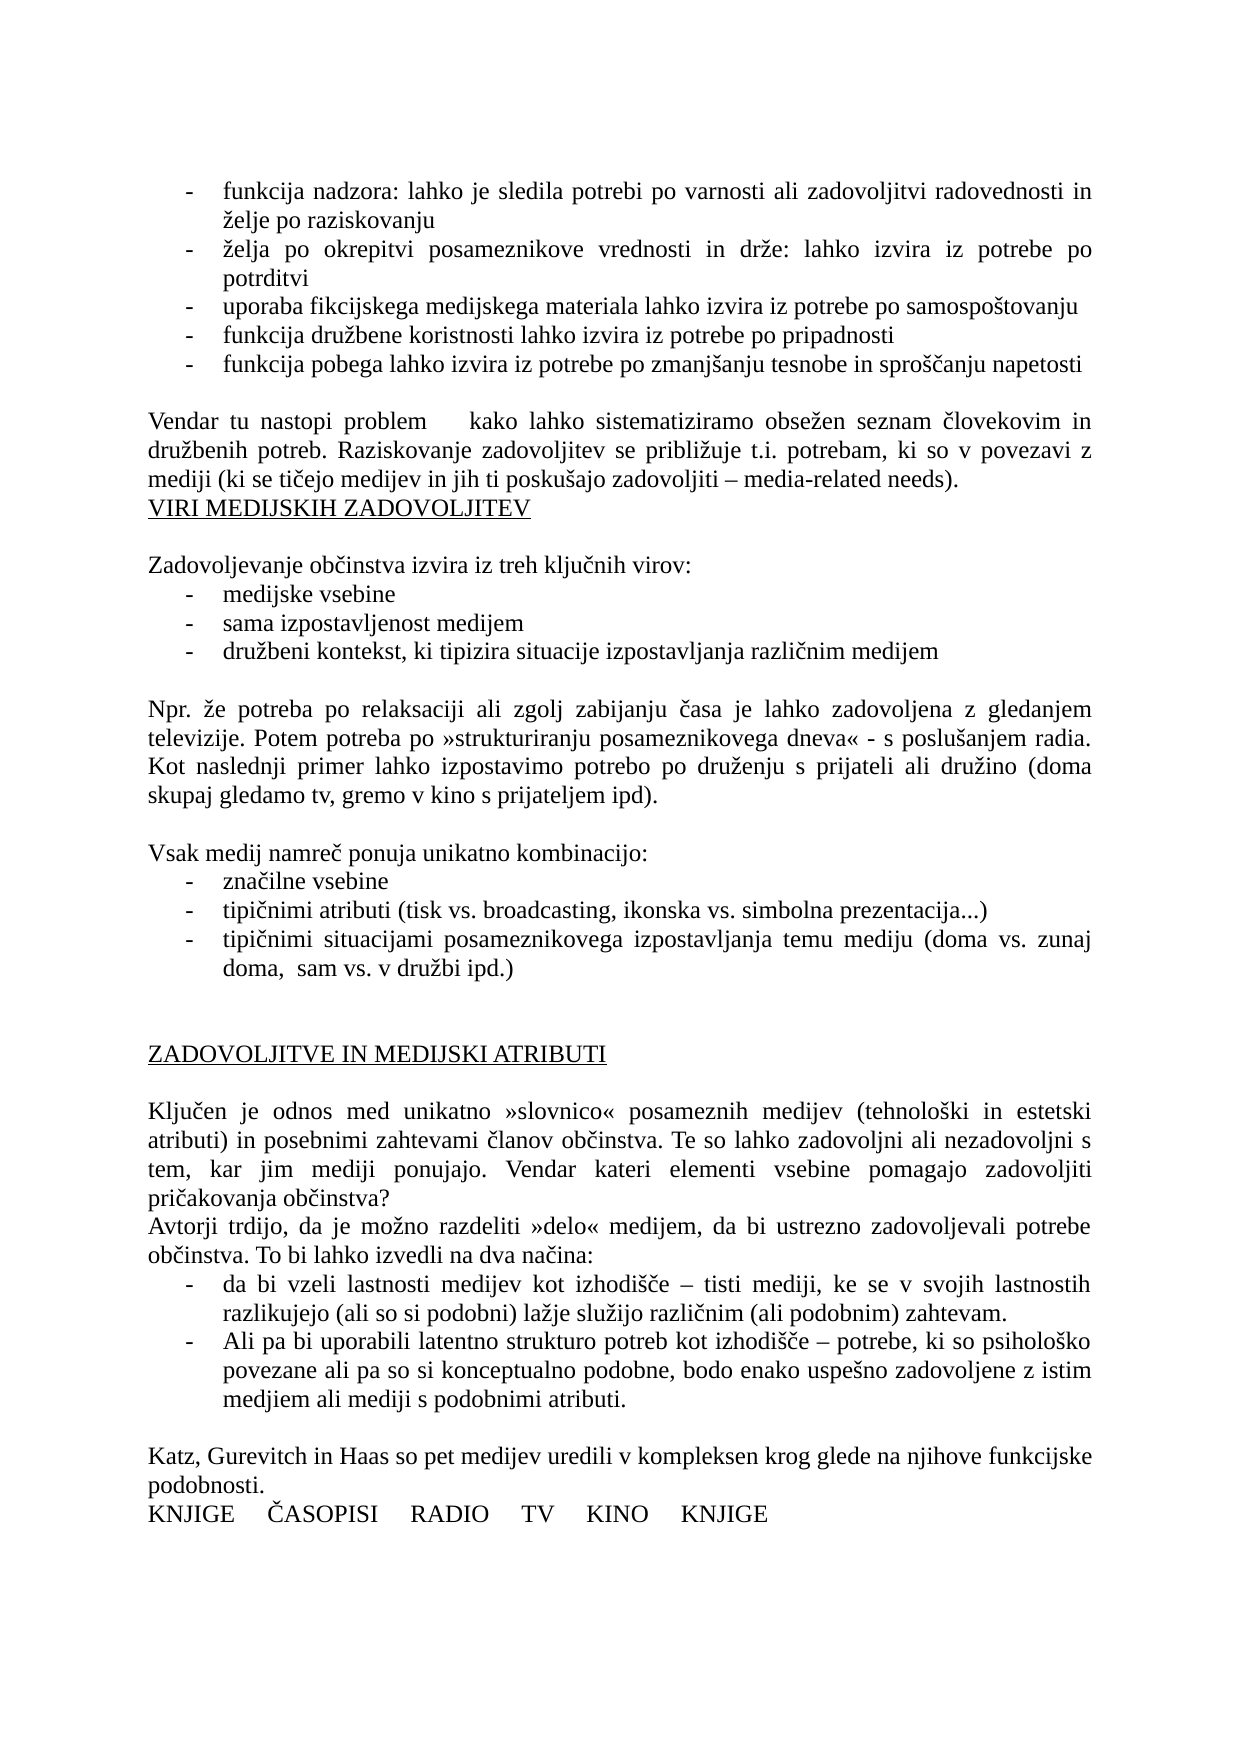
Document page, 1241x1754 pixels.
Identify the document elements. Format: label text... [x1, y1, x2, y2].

text KNJIGE  ČASOPISI  RADIO  TV  KINO  KNJIGE [148, 1499, 1093, 1528]
list funkcija nadzora: lahko je sledila potrebi po varnosti ali zadovoljitvi radovednosti in želje po raziskovanju [185, 176, 1093, 234]
list medijske vsebine [185, 579, 1093, 608]
text Avtorji trdijo, da je možno razdeliti »delo« medijem, da bi ustrezno zadovoljevali potrebe občinstva. To bi lahko izvedli na dva načina: [148, 1211, 1093, 1269]
text Vendar tu nastopi problem  kako lahko sistematiziramo obsežen seznam človekovim in družbenih potreb. Raziskovanje zadovoljitev se približuje t.i. potrebam, ki so v povezavi z mediji (ki se tičejo medijev in jih ti poskušajo zadovoljiti – media-related needs). [148, 406, 1093, 493]
list družbeni kontekst, ki tipizira situacije izpostavljanja različnim medijem [185, 636, 1093, 665]
list funkcija družbene koristnosti lahko izvira iz potrebe po pripadnosti [185, 320, 1093, 349]
text Katz, Gurevitch in Haas so pet medijev uredili v kompleksen krog glede na njihove funkcijske podobnosti. [148, 1441, 1093, 1499]
list tipičnimi situacijami posameznikovega izpostavljanja temu mediju (doma vs. zunaj doma, sam vs. v družbi ipd.) [185, 924, 1093, 981]
list funkcija pobega lahko izvira iz potrebe po zmanjšanju tesnobe in sproščanju napetosti [185, 349, 1093, 378]
text Vsak medij namreč ponuja unikatno kombinacijo: [148, 838, 1093, 866]
text Ključen je odnos med unikatno »slovnico« posameznih medijev (tehnološki in estetski atributi) in posebnimi zahtevami članov občinstva. Te so lahko zadovoljni ali nezadovoljni s tem, kar jim mediji ponujajo. Vendar kateri elementi vsebine pomagajo zadovoljiti pričakovanja občinstva? [148, 1096, 1093, 1211]
text VIRI MEDIJSKIH ZADOVOLJITEV [148, 493, 1093, 521]
list Ali pa bi uporabili latentno strukturo potreb kot izhodišče – potrebe, ki so psihološko povezane ali pa so si konceptualno podobne, bodo enako uspešno zadovoljene z istim medjiem ali mediji s podobnimi atributi. [185, 1326, 1093, 1413]
text Zadovoljevanje občinstva izvira iz treh ključnih virov: [148, 550, 1093, 579]
list da bi vzeli lastnosti medijev kot izhodišče – tisti mediji, ke se v svojih lastnostih razlikujejo (ali so si podobni) lažje služijo različnim (ali podobnim) zahtevam. [185, 1269, 1093, 1326]
list tipičnimi atributi (tisk vs. broadcasting, ikonska vs. simbolna prezentacija...) [185, 895, 1093, 924]
list značilne vsebine [185, 866, 1093, 895]
list želja po okrepitvi posameznikove vrednosti in drže: lahko izvira iz potrebe po potrditvi [185, 234, 1093, 291]
list uporaba fikcijskega medijskega materiala lahko izvira iz potrebe po samospoštovanju [185, 291, 1093, 320]
text ZADOVOLJITVE IN MEDIJSKI ATRIBUTI [148, 1039, 1093, 1068]
list sama izpostavljenost medijem [185, 608, 1093, 636]
text Npr. že potreba po relaksaciji ali zgolj zabijanju časa je lahko zadovoljena z gledanjem televizije. Potem potreba po »strukturiranju posameznikovega dneva« - s poslušanjem radia. Kot naslednji primer lahko izpostavimo potrebo po druženju s prijateli ali družino (doma skupaj gledamo tv, gremo v kino s prijateljem ipd). [148, 694, 1093, 809]
